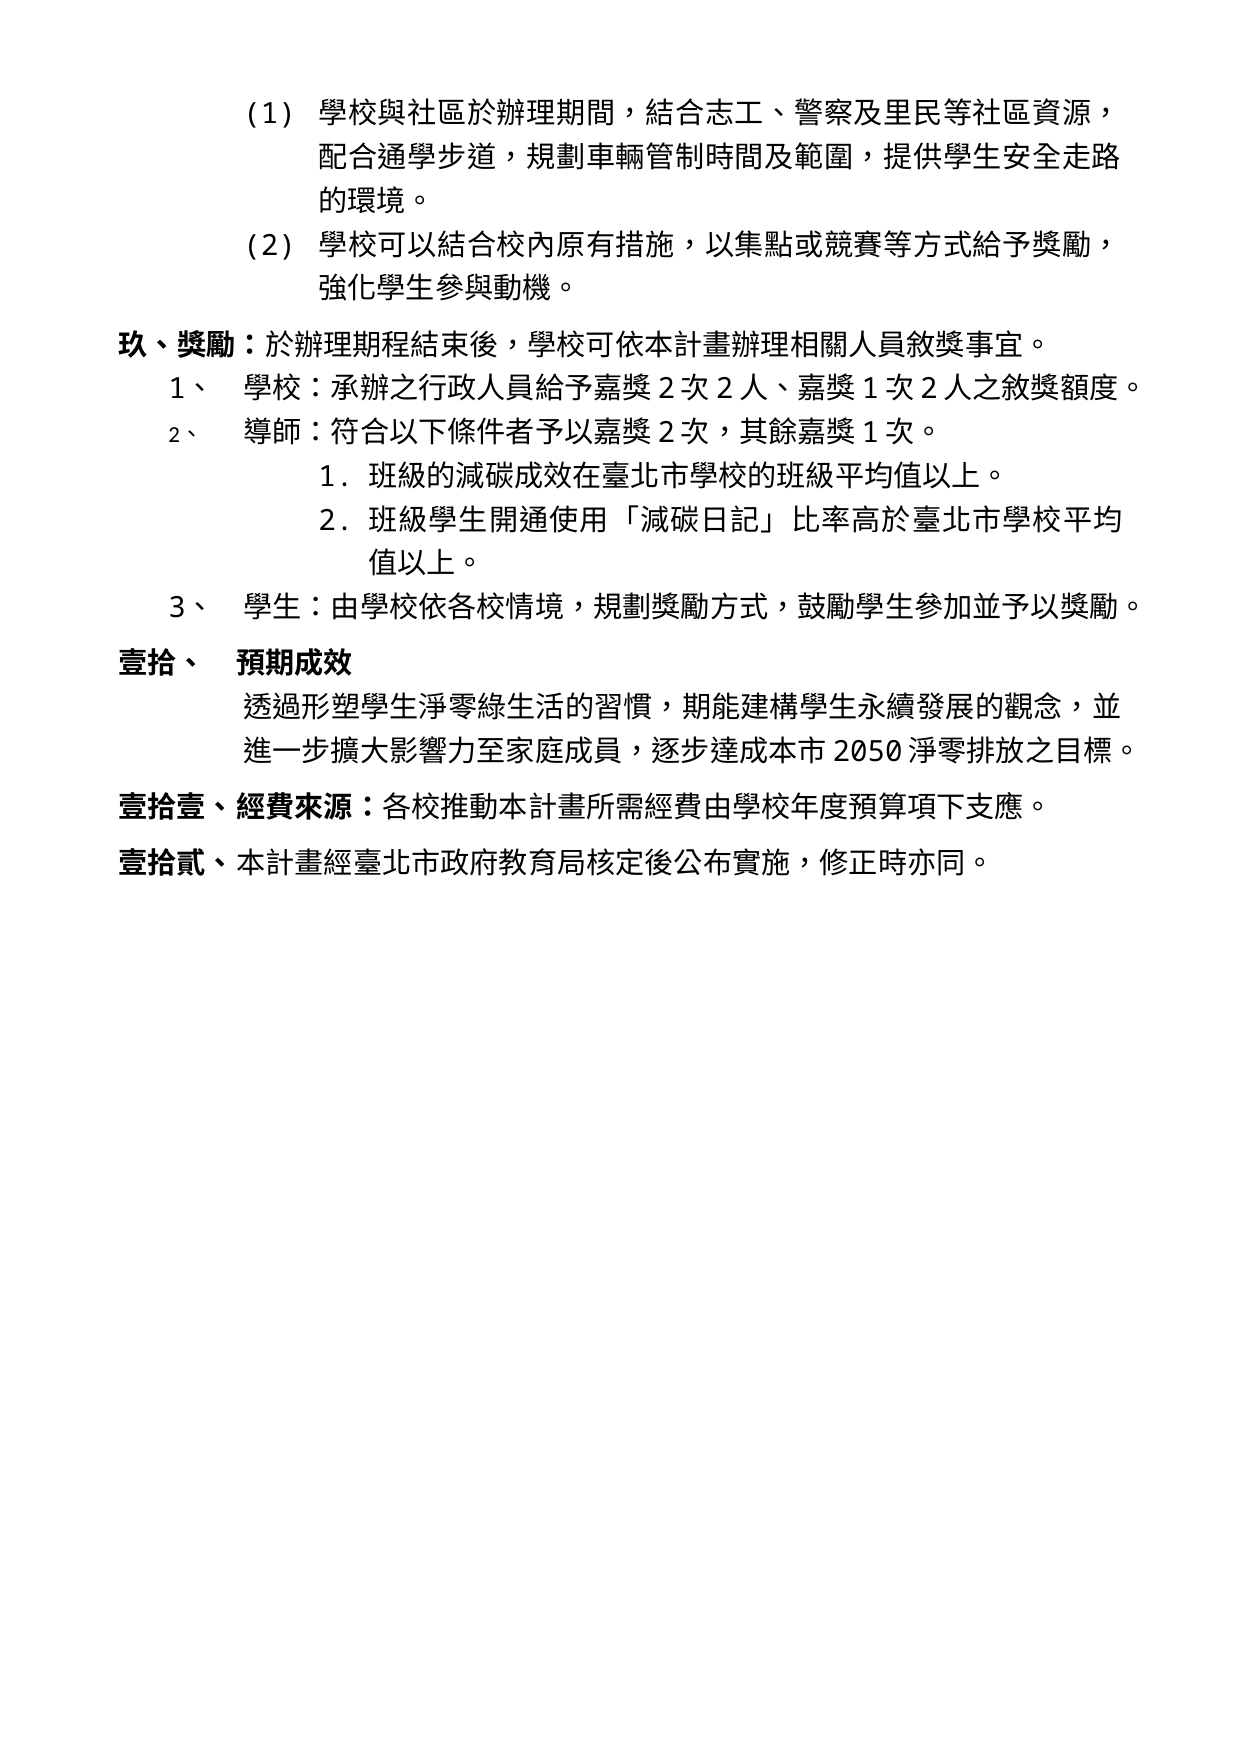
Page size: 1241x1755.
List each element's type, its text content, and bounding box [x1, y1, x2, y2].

list 班級的減碳成效在臺北市學校的班級平均值以上。 [318, 451, 1122, 495]
list 學生：由學校依各校情境，規劃獎勵方式，鼓勵學生參加並予以獎勵。 [168, 582, 1122, 626]
list 學校可以結合校內原有措施，以集點或競賽等方式給予獎勵，強化學生參與動機。 [243, 220, 1122, 307]
list 獎勵：於辦理期程結束後，學校可依本計畫辦理相關人員敘獎事宜。 [118, 320, 1122, 364]
list 預期成效 [118, 639, 1122, 682]
list 班級學生開通使用「減碳日記」比率高於臺北市學校平均值以上。 [318, 495, 1122, 582]
list 學校與社區於辦理期間，結合志工、警察及里民等社區資源，配合通學步道，規劃車輛管制時間及範圍，提供學生安全走路的環境。 [243, 89, 1122, 220]
list 導師：符合以下條件者予以嘉獎2次，其餘嘉獎1次。 [168, 407, 1122, 451]
text 透過形塑學生淨零綠生活的習慣，期能建構學生永續發展的觀念，並進一步擴大影響力至家庭成員，逐步達成本市2050淨零排放之目標。 [243, 682, 1122, 770]
list 學校：承辦之行政人員給予嘉獎2次2人、嘉獎1次2人之敘獎額度。 [168, 364, 1122, 407]
list 經費來源：各校推動本計畫所需經費由學校年度預算項下支應。 [118, 782, 1122, 826]
list 本計畫經臺北市政府教育局核定後公布實施，修正時亦同。 [118, 839, 1122, 882]
